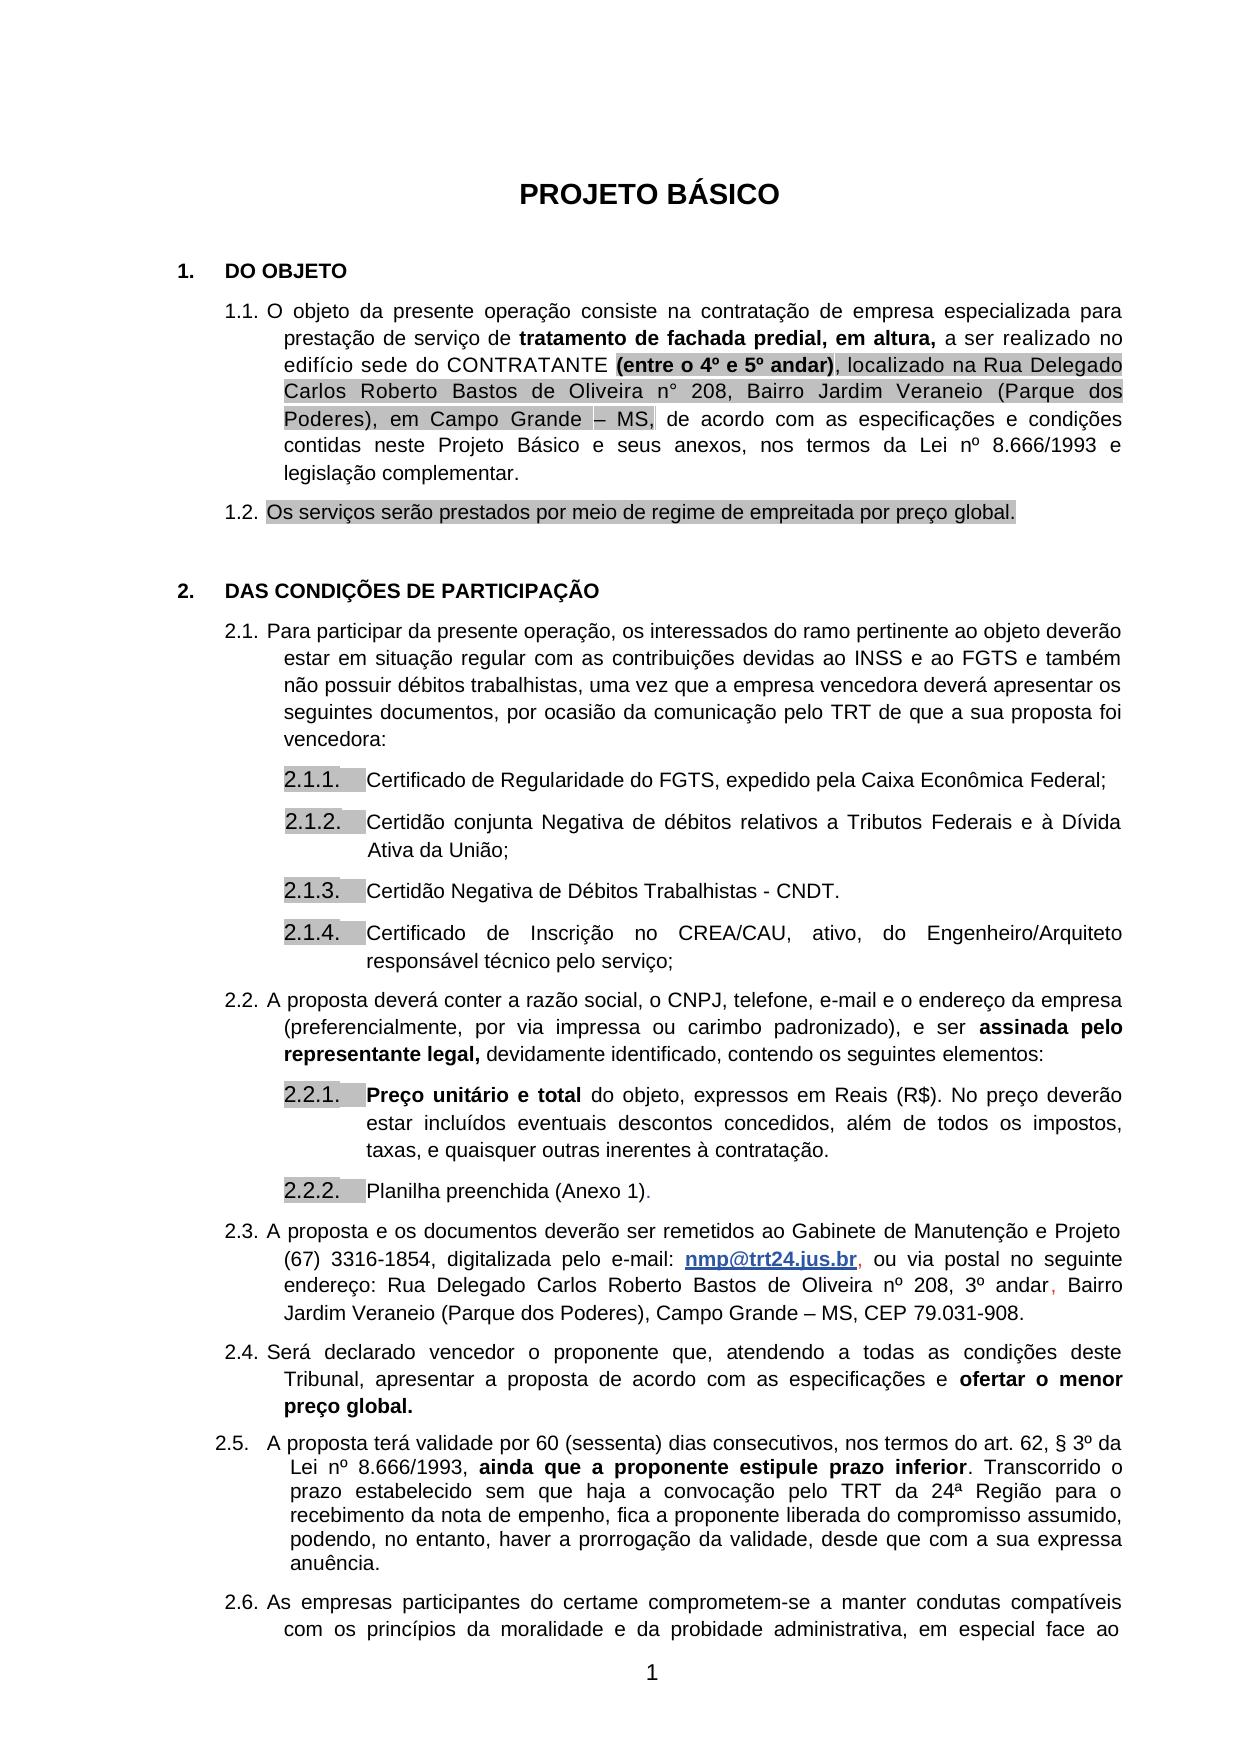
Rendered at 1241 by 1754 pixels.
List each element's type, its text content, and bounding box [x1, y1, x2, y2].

list Planilha preenchida (Anexo 1). [340, 1177, 1240, 1203]
list Certificado de Regularidade do FGTS, expedido pela Caixa Econômica Federal; [340, 766, 1240, 792]
list Certificado de Inscrição no CREA/CAU, ativo, do Engenheiro/Arquiteto responsável técnico pelo serviço; [283, 919, 1123, 972]
text (67) 3316-1854, digitalizada pelo e-mail: nmp@trt24.jus.br, ou via postal no seguinte endereço: Rua Delegado Carlos Roberto Bastos de Oliveira nº 208, 3º andar, Bairro Jardim Veraneio (Parque dos Poderes), Campo Grande – MS, CEP 79.031-908. [283, 1246, 1123, 1324]
text PROJETO BÁSICO [519, 177, 785, 210]
subtitle DO OBJETO [177, 259, 351, 283]
list Os serviços serão prestados por meio de regime de empreitada por preço global. [224, 500, 1240, 524]
list A proposta terá validade por 60 (sessenta) dias consecutivos, nos termos do art. 62, § 3º da Lei nº 8.666/1993, ainda que a proponente estipule prazo inferior. Transcorrido o prazo estabelecido sem que haja a convocação pelo TRT da 24ª Região para o recebimento da nota de empenho, fica a proponente liberada do compromisso assumido, podendo, no entanto, haver a prorrogação da validade, desde que com a sua expressa anuência. [215, 1431, 1123, 1574]
list Certidão conjunta Negativa de débitos relativos a Tributos Federais e à Dívida Ativa da União; [285, 808, 1122, 862]
list Será declarado vencedor o proponente que, atendendo a todas as condições deste Tribunal, apresentar a proposta de acordo com as especificações e ofertar o menor preço global. [224, 1340, 1123, 1418]
list A proposta deverá conter a razão social, o CNPJ, telefone, e-mail e o endereço da empresa (preferencialmente, por via impressa ou carimbo padronizado), e ser assinada pelo representante legal, devidamente identificado, contendo os seguintes elementos: [224, 988, 1123, 1066]
list Para participar da presente operação, os interessados do ramo pertinente ao objeto deverão estar em situação regular com as contribuições devidas ao INSS e ao FGTS e também não possuir débitos trabalhistas, uma vez que a empresa vencedora deverá apresentar os seguintes documentos, por ocasião da comunicação pelo TRT de que a sua proposta foi vencedora: [224, 619, 1123, 751]
list Certidão Negativa de Débitos Trabalhistas - CNDT. [340, 877, 1240, 903]
list As empresas participantes do certame comprometem-se a manter condutas compatíveis com os princípios da moralidade e da probidade administrativa, em especial face ao [224, 1589, 1123, 1640]
list O objeto da presente operação consiste na contratação de empresa especializada para prestação de serviço de tratamento de fachada predial, em altura, a ser realizado no edifício sede do CONTRATANTE (entre o 4º e 5º andar), localizado na Rua Delegado Carlos Roberto Bastos de Oliveira n° 208, Bairro Jardim Veraneio (Parque dos Poderes), em Campo Grande – MS, de acordo com as especificações e condições contidas neste Projeto Básico e seus anexos, nos termos da Lei nº 8.666/1993 e legislação complementar. [224, 298, 1123, 484]
subtitle DAS CONDIÇÕES DE PARTICIPAÇÃO [177, 579, 1240, 603]
list A proposta e os documentos deverão ser remetidos ao Gabinete de Manutenção e Projeto [224, 1219, 1240, 1243]
list Preço unitário e total do objeto, expressos em Reais (R$). No preço deverão estar incluídos eventuais descontos concedidos, além de todos os impostos, taxas, e quaisquer outras inerentes à contratação. [283, 1081, 1123, 1162]
